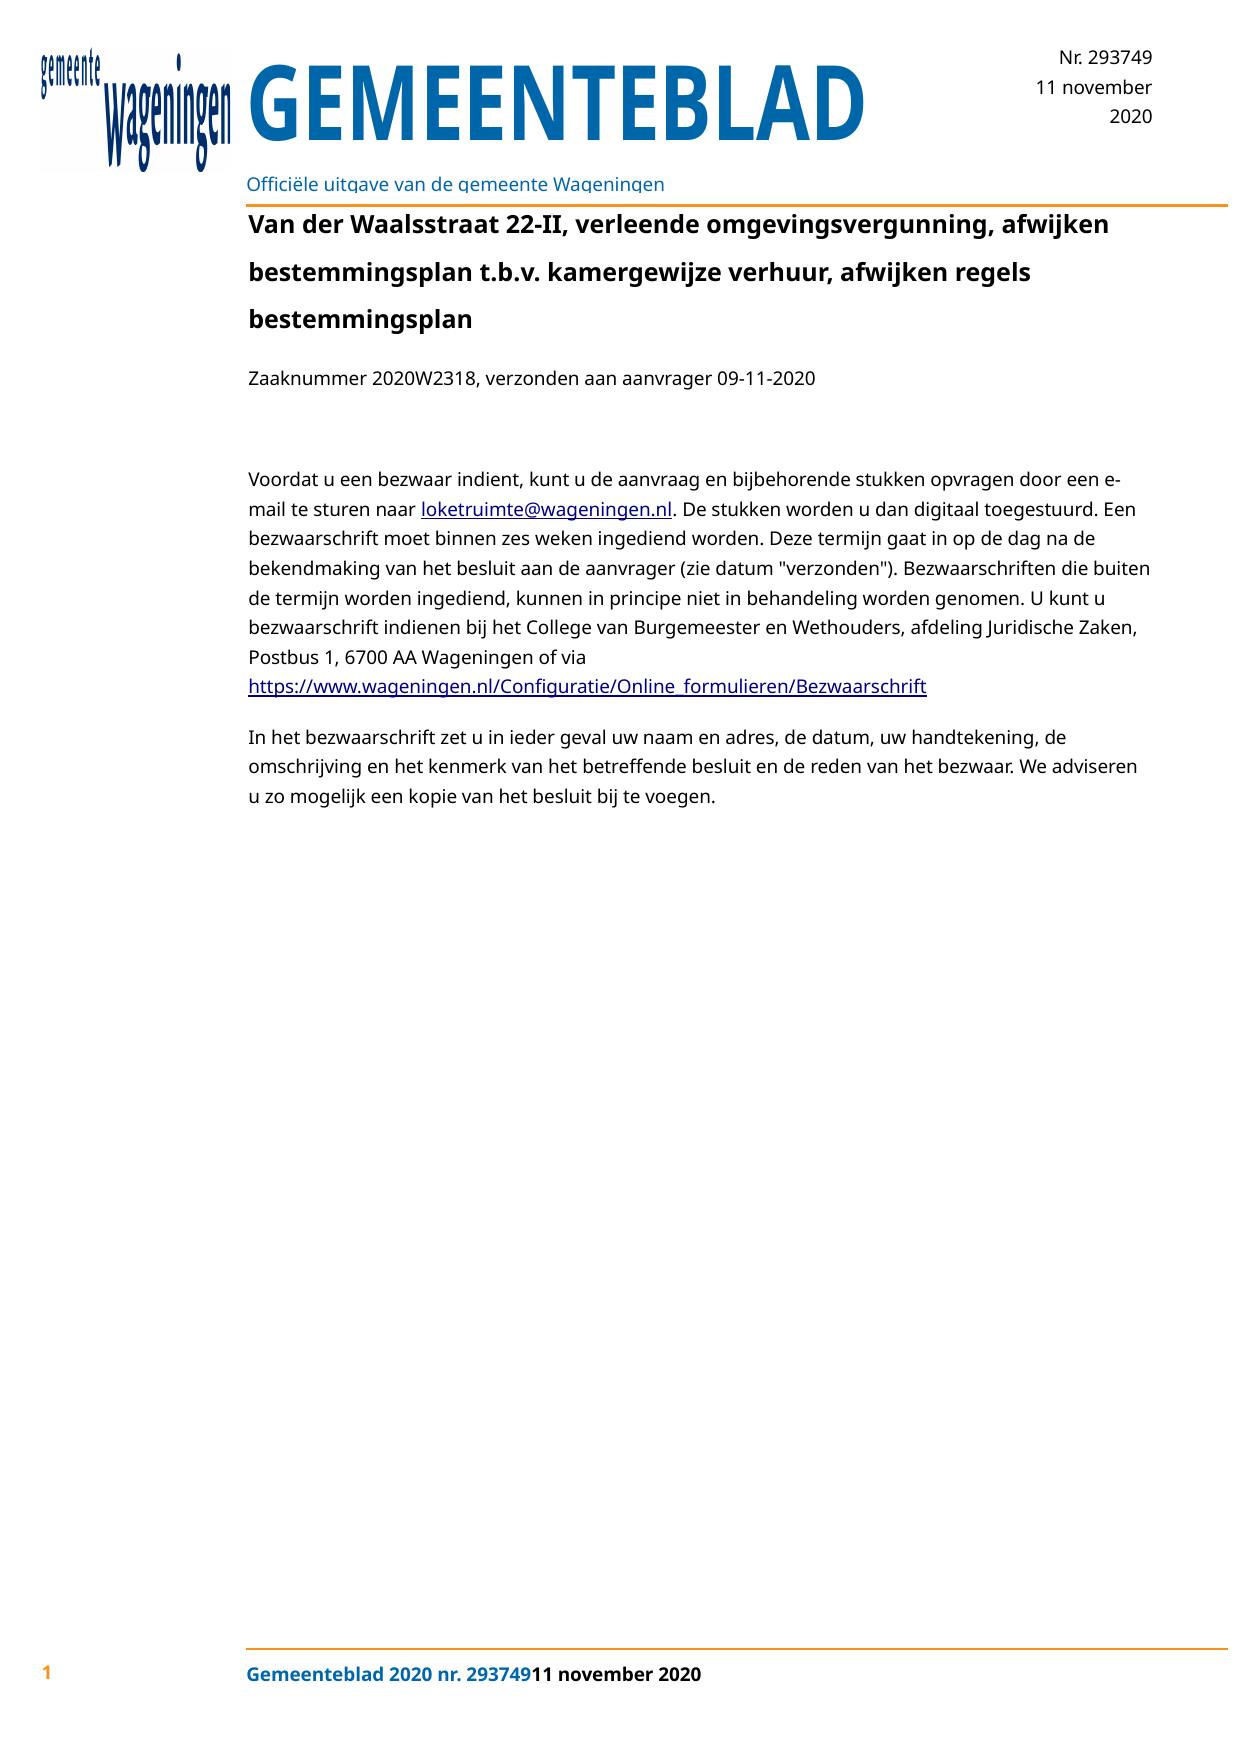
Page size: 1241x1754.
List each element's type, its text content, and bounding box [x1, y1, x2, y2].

text In het bezwaarschrift zet u in ieder geval uw naam en adres, de datum, uw handtekening, de omschrijving en het kenmerk van het betreffende besluit en de reden van het bezwaar. We adviseren u zo mogelijk een kopie van het besluit bij te voegen. [248, 724, 1152, 809]
text Van der Waalsstraat 22-II, verleende omgevingsvergunning, afwijken bestemmingsplan t.b.v. kamergewijze verhuur, afwijken regels bestemmingsplan [248, 207, 1152, 336]
text Zaaknummer 2020W2318, verzonden aan aanvrager 09-11-2020 [248, 366, 1152, 391]
text Voordat u een bezwaar indient, kunt u de aanvraag en bijbehorende stukken opvragen door een e-mail te sturen naar loketruimte@wageningen.nl. De stukken worden u dan digitaal toegestuurd. Een bezwaarschrift moet binnen zes weken ingediend worden. Deze termijn gaat in op de dag na de bekendmaking van het besluit aan de aanvrager (zie datum "verzonden"). Bezwaarschriften die buiten de termijn worden ingediend, kunnen in principe niet in behandeling worden genomen. U kunt u bezwaarschrift indienen bij het College van Burgemeester en Wethouders, afdeling Juridische Zaken, Postbus 1, 6700 AA Wageningen of via https://www.wageningen.nl/Configuratie/Online_formulieren/Bezwaarschrift [248, 466, 1152, 699]
picture [41, 47, 231, 172]
